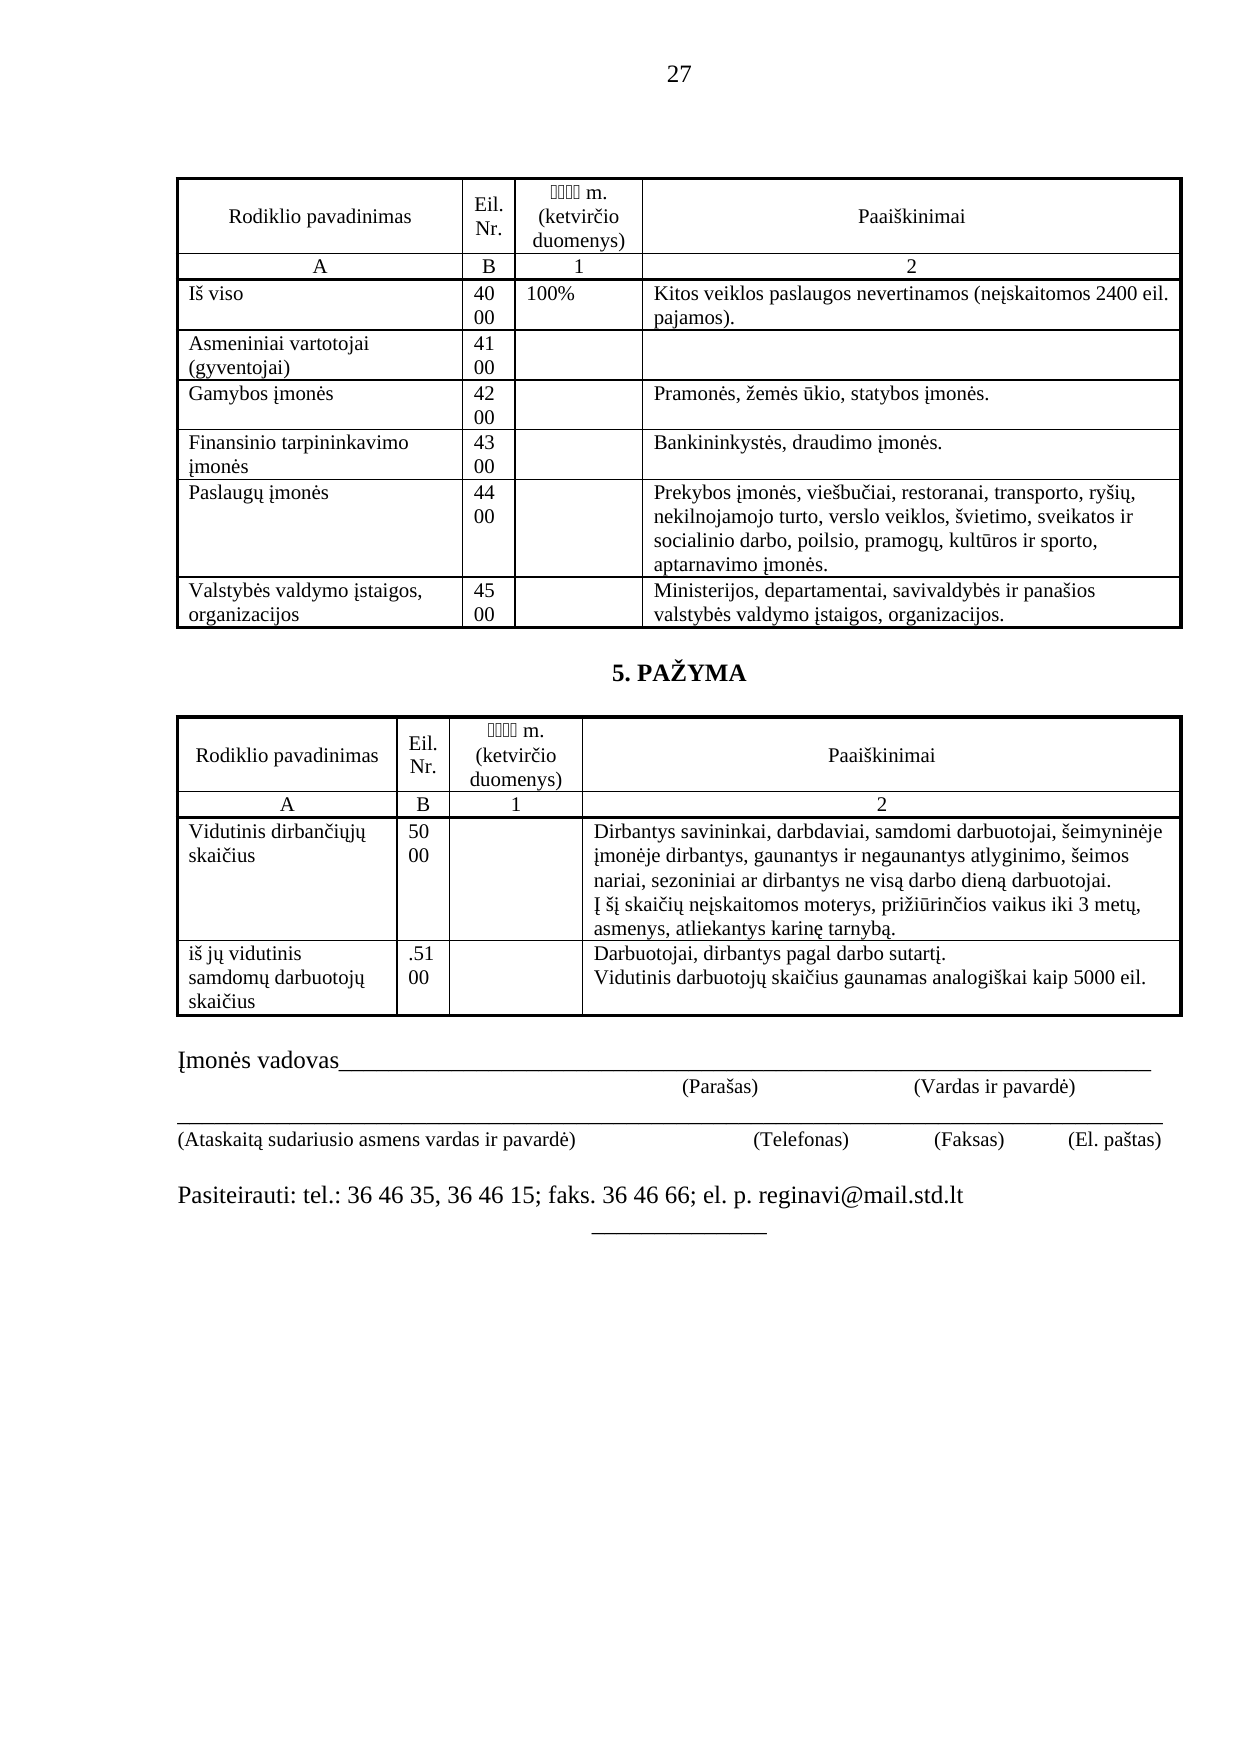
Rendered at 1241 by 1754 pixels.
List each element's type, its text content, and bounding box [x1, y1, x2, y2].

table_header  m. (ketvirčio duomenys) [516, 180, 642, 252]
table_cell 4000 [463, 281, 514, 329]
table_cell 4500 [463, 578, 514, 626]
table_cell iš jų vidutinis samdomų darbuotojų skaičius [179, 941, 396, 1013]
table_cell 1 [450, 792, 582, 816]
table_cell B [463, 254, 514, 278]
text (Ataskaitą sudariusio asmens vardas ir pavardė) (Telefonas) (Faksas) (El. paštas) [177, 1127, 1181, 1151]
table_cell Valstybės valdymo įstaigos, organizacijos [179, 578, 462, 626]
text (Parašas) (Vardas ir pavardė) [177, 1074, 1181, 1098]
table_cell Bankininkystės, draudimo įmonės. [643, 430, 1179, 478]
table_cell Paslaugų įmonės [179, 480, 462, 576]
table_cell [450, 941, 582, 1013]
table_cell .5100 [398, 941, 449, 1013]
table_cell 4100 [463, 331, 514, 379]
table_header  m. (ketvirčio duomenys) [450, 719, 582, 791]
table_cell 5000 [398, 819, 449, 940]
text 5. PAŽYMA [177, 658, 1181, 687]
table_cell Vidutinis dirbančiųjų skaičius [179, 819, 396, 940]
table_cell Pramonės, žemės ūkio, statybos įmonės. [643, 381, 1179, 429]
table_cell A [179, 254, 462, 278]
table_cell 100% [516, 281, 642, 329]
table_cell Finansinio tarpininkavimo įmonės [179, 430, 462, 478]
table_header Paaiškinimai [643, 180, 1179, 252]
table_cell Darbuotojai, dirbantys pagal darbo sutartį. Vidutinis darbuotojų skaičius gaunamas analogiškai kaip 5000 eil. [583, 941, 1179, 1013]
table_cell 4300 [463, 430, 514, 478]
table_cell Ministerijos, departamentai, savivaldybės ir panašios valstybės valdymo įstaigos, organizacijos. [643, 578, 1179, 626]
text pasiteirauti: tel.: 36 46 35, 36 46 15; faks. 36 46 66; el. p. reginavi@mail.std.lt [177, 1180, 1181, 1208]
table_cell Iš viso [179, 281, 462, 329]
table_cell B [398, 792, 449, 816]
table_cell [516, 578, 642, 626]
table_header Eil.Nr. [398, 719, 449, 791]
table_cell [450, 819, 582, 940]
table_cell [516, 480, 642, 576]
text ______________ [177, 1208, 1181, 1237]
table_header Rodiklio pavadinimas [179, 180, 462, 252]
table_cell A [179, 792, 396, 816]
table_cell 2 [643, 254, 1179, 278]
table_cell 2 [583, 792, 1179, 816]
table_cell 4400 [463, 480, 514, 576]
table_cell [643, 331, 1179, 379]
table_cell Kitos veiklos paslaugos nevertinamos (neįskaitomos 2400 eil. pajamos). [643, 281, 1179, 329]
table_cell [516, 331, 642, 379]
table_cell [516, 381, 642, 429]
table_header Eil.Nr. [463, 180, 514, 252]
table_cell [516, 430, 642, 478]
table_cell 4200 [463, 381, 514, 429]
table_header Rodiklio pavadinimas [179, 719, 396, 791]
table_cell Asmeniniai vartotojai (gyventojai) [179, 331, 462, 379]
table_header Paaiškinimai [583, 719, 1179, 791]
table_cell Gamybos įmonės [179, 381, 462, 429]
table_cell Prekybos įmonės, viešbučiai, restoranai, transporto, ryšių, nekilnojamojo turto, verslo veiklos, švietimo, sveikatos ir socialinio darbo, poilsio, pramogų, kultūros ir sporto, aptarnavimo įmonės. [643, 480, 1179, 576]
table_cell 1 [516, 254, 642, 278]
text Įmonės vadovas [177, 1045, 1181, 1074]
table_cell Dirbantys savininkai, darbdaviai, samdomi darbuotojai, šeimyninėje įmonėje dirbantys, gaunantys ir negaunantys atlyginimo, šeimos nariai, sezoniniai ar dirbantys ne visą darbo dieną darbuotojai. Į šį skaičių neįskaitomos moterys, prižiūrinčios vaikus iki 3 metų, asmenys, atliekantys karinę tarnybą. [583, 819, 1179, 940]
